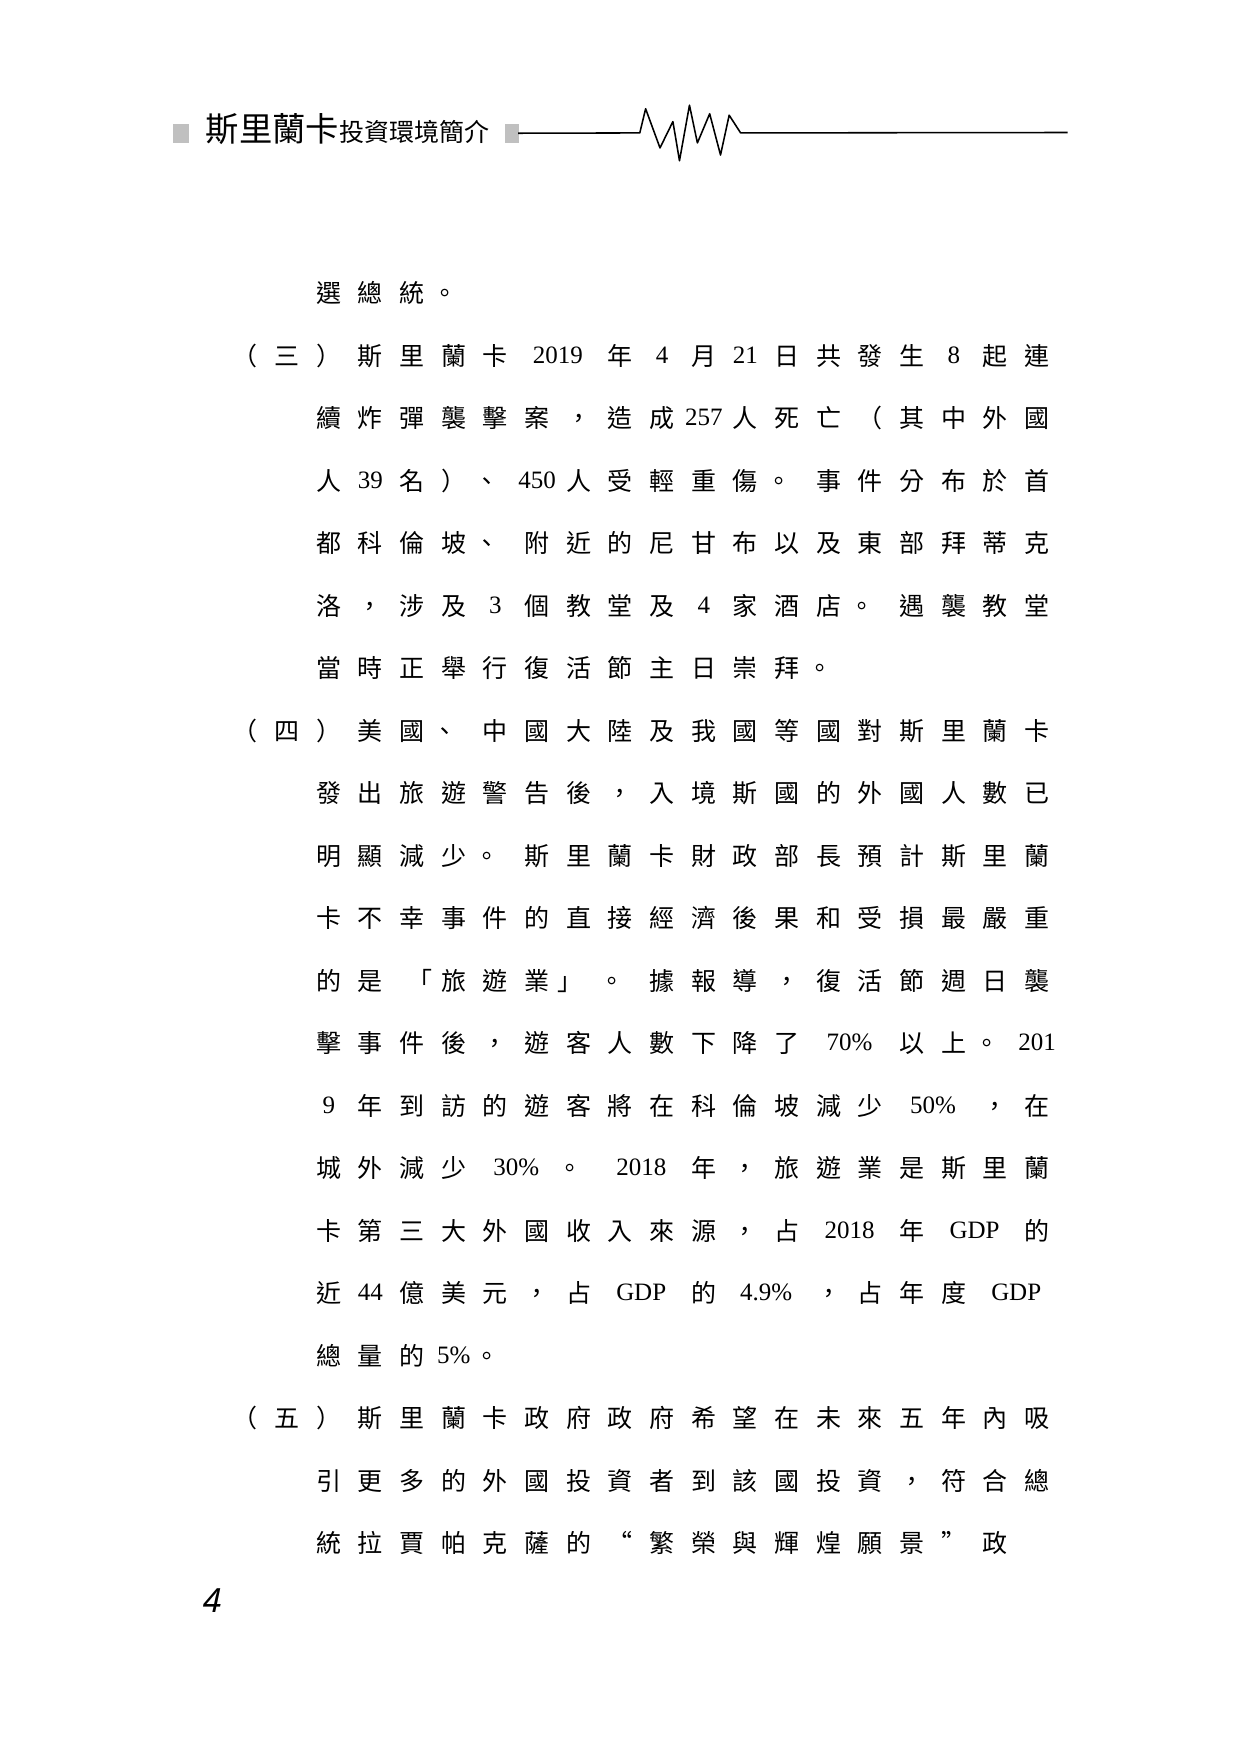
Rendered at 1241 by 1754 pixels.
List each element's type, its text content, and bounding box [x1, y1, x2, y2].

text （五）斯里蘭卡政府政府希望在未來五年內吸引更多的外國投資者到該國投資，符合總統拉賈帕克薩的“繁榮與輝煌願景”政 [207, 1375, 1058, 1563]
text 選總統。 [207, 250, 1058, 313]
text （三）斯里蘭卡2019年4月21日共發生8起連續炸彈襲擊案，造成257人死亡（其中外國人39名）、450人受輕重傷。事件分布於首都科倫坡、附近的尼甘布以及東部拜蒂克洛，涉及3個教堂及4家酒店。遇襲教堂當時正舉行復活節主日崇拜。 [207, 313, 1058, 688]
text （四）美國、中國大陸及我國等國對斯里蘭卡發出旅遊警告後，入境斯國的外國人數已明顯減少。斯里蘭卡財政部長預計斯里蘭卡不幸事件的直接經濟後果和受損最嚴重的是「旅遊業」。據報導，復活節週日襲擊事件後，遊客人數下降了70%以上。2019年到訪的遊客將在科倫坡減少50%，在城外減少30%。2018年，旅遊業是斯里蘭卡第三大外國收入來源，占2018年GDP的近44億美元，占GDP的4.9%，占年度GDP總量的5%。 [207, 688, 1058, 1375]
